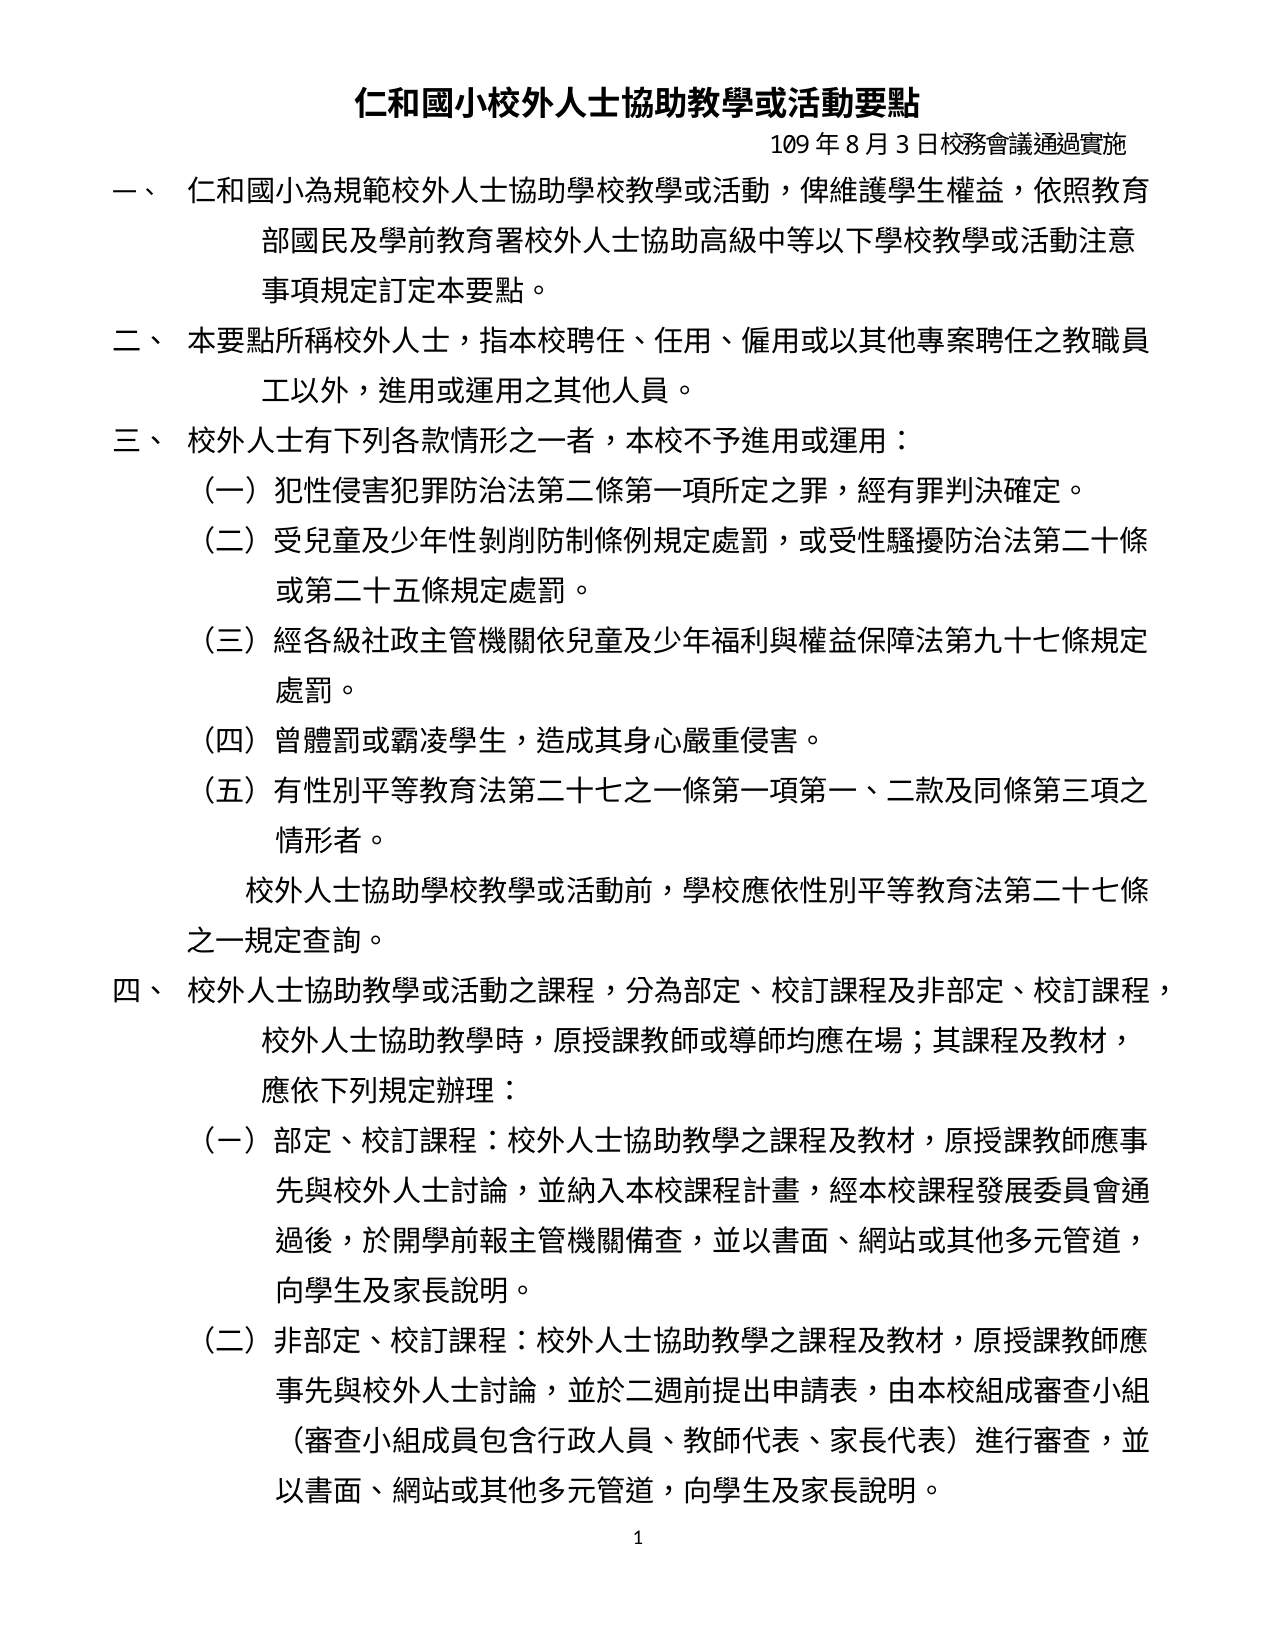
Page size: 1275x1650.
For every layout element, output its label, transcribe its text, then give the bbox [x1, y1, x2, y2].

text （二）非部定、校訂課程：校外人士協助教學之課程及教材，原授課教師應事先與校外人士討論，並於二週前提出申請表，由本校組成審查小組（審查小組成員包含行政人員、教師代表、家長代表）進行審查，並以書面、網站或其他多元管道，向學生及家長說明。 [186, 1311, 1162, 1511]
text （二）受兒童及少年性剝削防制條例規定處罰，或受性騷擾防治法第二十條或第二十五條規定處罰。 [186, 511, 1162, 611]
text （五）有性別平等教育法第二十七之一條第一項第一、二款及同條第三項之情形者。 [186, 761, 1162, 861]
list 仁和國小為規範校外人士協助學校教學或活動，俾維護學生權益，依照教育部國民及學前教育署校外人士協助高級中等以下學校教學或活動注意事項規定訂定本要點。 [112, 161, 1162, 311]
text （三）經各級社政主管機關依兒童及少年福利與權益保障法第九十七條規定處罰。 [186, 611, 1162, 711]
text 仁和國小校外人士協助教學或活動要點 [112, 75, 1162, 125]
text （四）曾體罰或霸凌學生，造成其身心嚴重侵害。 [186, 711, 1162, 761]
list 本要點所稱校外人士，指本校聘任、任用、僱用或以其他專案聘任之教職員工以外，進用或運用之其他人員。 [112, 311, 1162, 411]
text （一）犯性侵害犯罪防治法第二條第一項所定之罪，經有罪判決確定。 [186, 461, 1162, 511]
text 校外人士協助學校教學或活動前，學校應依性別平等教育法第二十七條之一規定查詢。 [186, 861, 1162, 961]
text 109年8月3日校務會議通過實施 [112, 125, 1129, 161]
list 校外人士有下列各款情形之一者，本校不予進用或運用： [112, 411, 1162, 461]
text （ㄧ）部定、校訂課程：校外人士協助教學之課程及教材，原授課教師應事先與校外人士討論，並納入本校課程計畫，經本校課程發展委員會通過後，於開學前報主管機關備查，並以書面、網站或其他多元管道，向學生及家長說明。 [186, 1111, 1162, 1311]
list 校外人士協助教學或活動之課程，分為部定、校訂課程及非部定、校訂課程，校外人士協助教學時，原授課教師或導師均應在場；其課程及教材，應依下列規定辦理： [112, 961, 1162, 1111]
